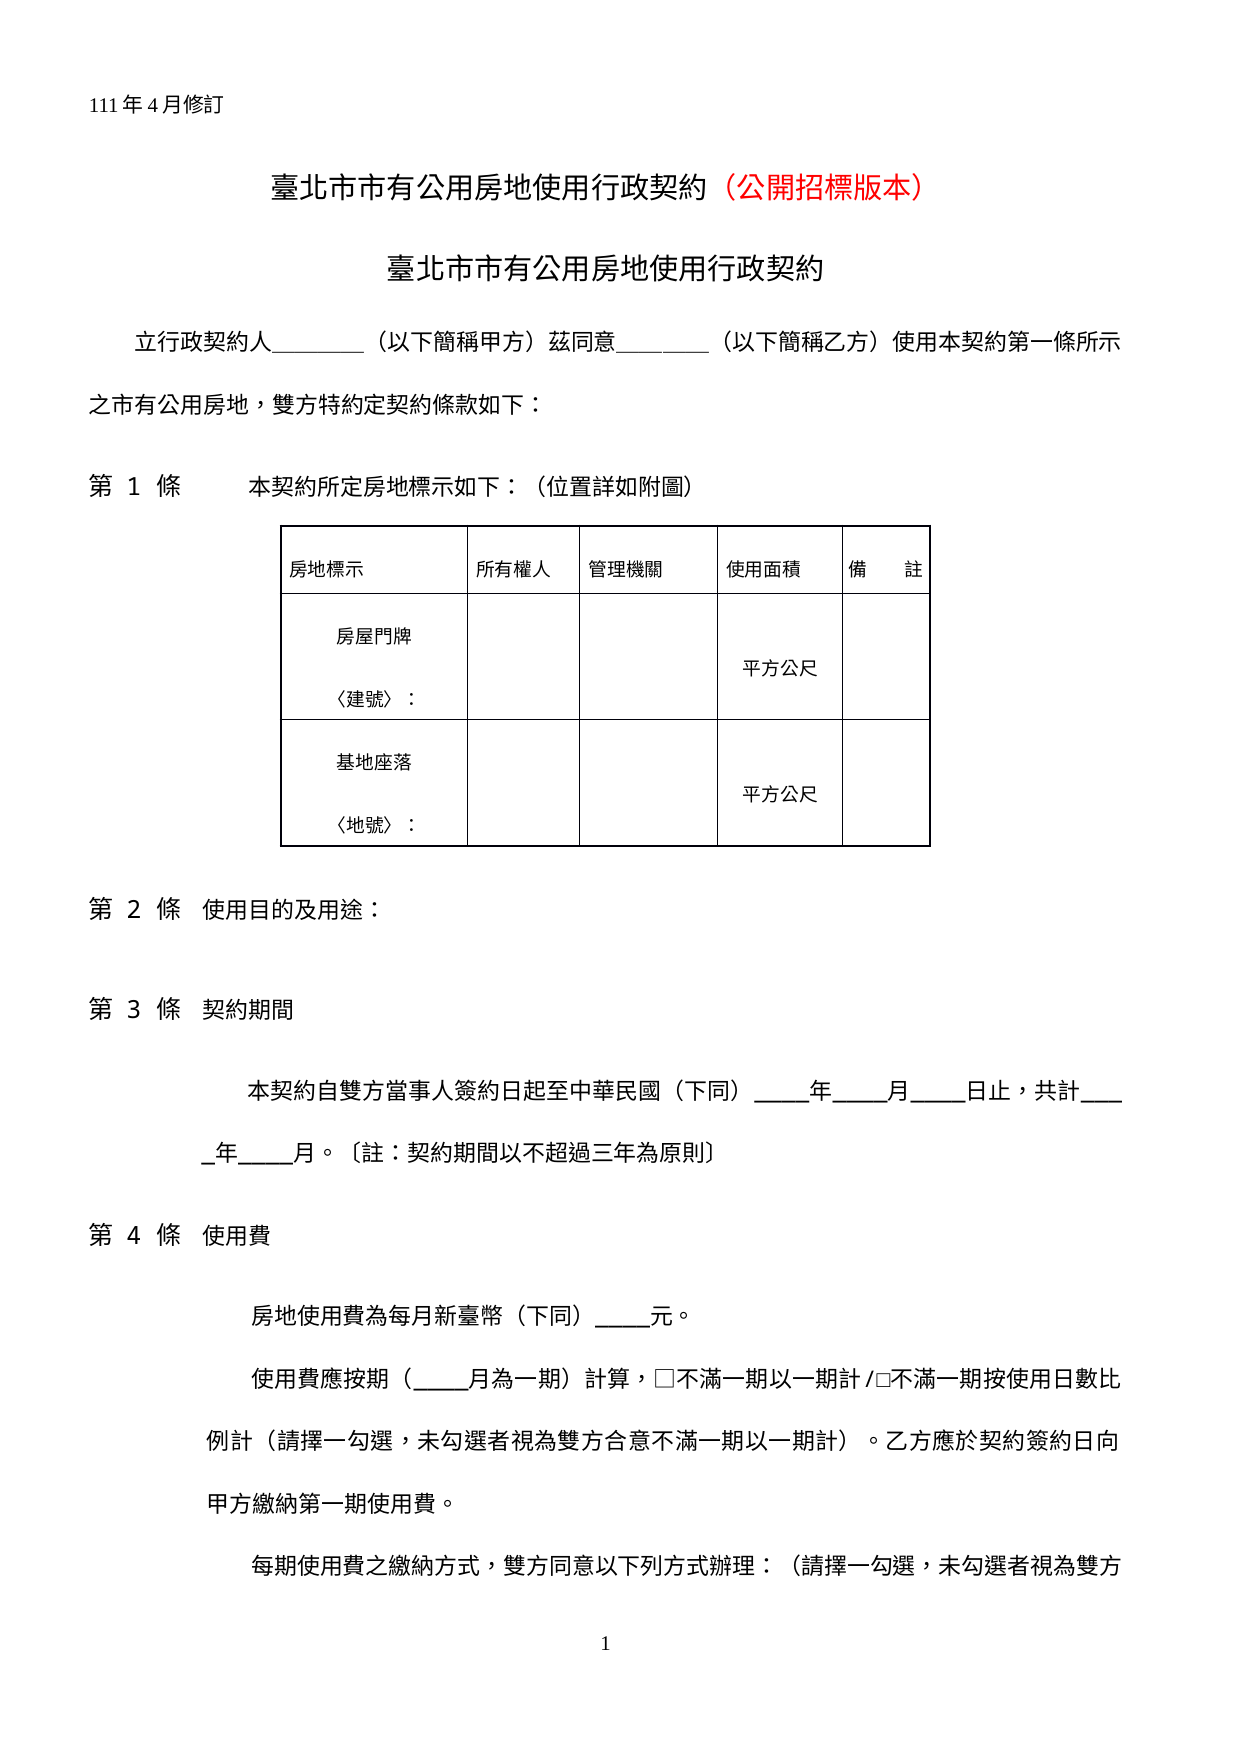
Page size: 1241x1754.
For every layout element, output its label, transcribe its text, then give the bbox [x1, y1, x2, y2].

table_header 所有權人 [468, 527, 579, 593]
table_header 管理機關 [580, 527, 717, 593]
table_cell [580, 720, 717, 845]
table_cell [468, 594, 579, 719]
text 房地使用費為每月新臺幣（下同）____元。 [247, 1273, 1122, 1336]
list 使用費 [89, 1192, 1122, 1254]
table_cell 平方公尺 [718, 594, 842, 719]
list 契約期間 [89, 966, 1122, 1029]
text 每期使用費之繳納方式，雙方同意以下列方式辦理：（請擇一勾選，未勾選者視為雙方 [207, 1523, 1122, 1586]
list 本契約所定房地標示如下：（位置詳如附圖） [89, 443, 1122, 506]
text 立行政契約人＿＿＿＿（以下簡稱甲方）茲同意＿＿＿＿（以下簡稱乙方）使用本契約第一條所示之市有公用房地，雙方特約定契約條款如下： [89, 299, 1122, 424]
table_cell [580, 594, 717, 719]
table_header 備 註 [843, 527, 929, 593]
table_cell 基地座落 〈地號〉： [282, 720, 467, 845]
table_cell [843, 594, 929, 719]
table_cell [843, 720, 929, 845]
table_header 使用面積 [718, 527, 842, 593]
table_cell 平方公尺 [718, 720, 842, 845]
table_cell 房屋門牌 〈建號〉： [282, 594, 467, 719]
table_header 房地標示 [282, 527, 467, 593]
text 本契約自雙方當事人簽約日起至中華民國（下同）____年____月____日止，共計____年____月。〔註：契約期間以不超過三年為原則〕 [201, 1048, 1122, 1173]
list 使用目的及用途： [89, 866, 1122, 928]
text 使用費應按期（____月為一期）計算，□不滿一期以一期計/□不滿一期按使用日數比例計（請擇一勾選，未勾選者視為雙方合意不滿一期以一期計）。乙方應於契約簽約日向甲方繳納第一期使用費。 [207, 1336, 1122, 1523]
table_cell [468, 720, 579, 845]
text 臺北市市有公用房地使用行政契約 [89, 225, 1122, 288]
text 臺北市市有公用房地使用行政契約（公開招標版本） [89, 144, 1122, 206]
